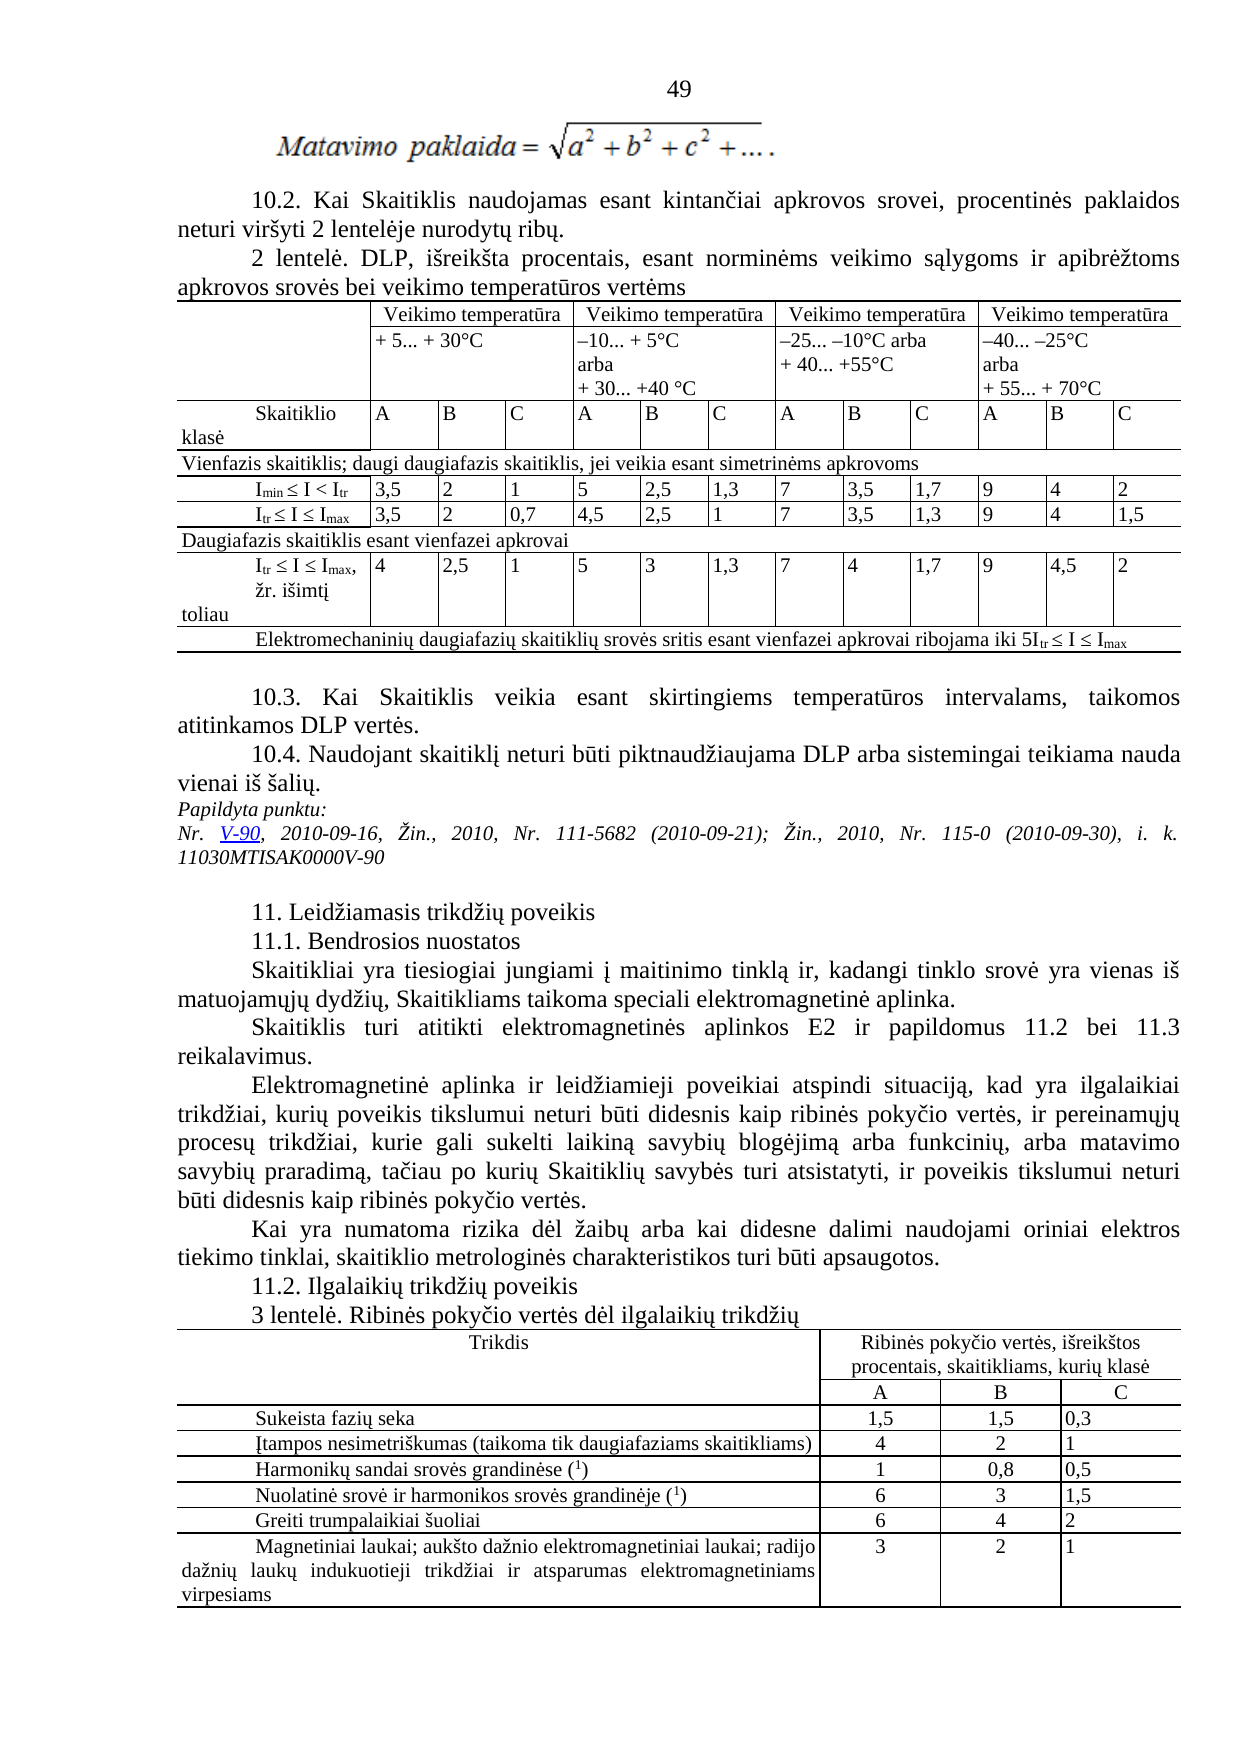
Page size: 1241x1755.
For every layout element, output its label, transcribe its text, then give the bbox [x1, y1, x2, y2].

text Skaitiklis turi atitikti elektromagnetinės aplinkos E2 ir papildomus 11.2 bei 11.3 reikalavimus. [177, 1012, 1181, 1070]
table_cell A [371, 401, 438, 449]
table_cell 2 [1177, 1508, 1181, 1532]
table_cell 4 [1109, 502, 1113, 526]
table_cell 1 [506, 553, 573, 626]
table_cell 7 [776, 553, 843, 626]
text 10.2. Kai Skaitiklis naudojamas esant kintančiai apkrovos srovei, procentinės paklaidos neturi viršyti 2 lentelėje nurodytų ribų. [177, 185, 1181, 243]
text 3 lentelė. Ribinės pokyčio vertės dėl ilgalaikių trikdžių [177, 1300, 1181, 1329]
table_cell 2,5 [641, 476, 708, 501]
table_cell 2 [439, 476, 505, 501]
table_cell 9 [979, 502, 983, 526]
table_cell B [844, 401, 910, 449]
table_cell + 5... + 30°C [371, 327, 573, 400]
table_cell 1,5 [1177, 1483, 1181, 1507]
table_cell 3,5 [371, 476, 438, 501]
table_cell 1,5 [936, 1406, 940, 1430]
table_cell 1,3 [911, 502, 915, 526]
text Skaitikliai yra tiesiogiai jungiami į maitinimo tinklą ir, kadangi tinklo srovė yra vienas iš matuojamųjų dydžių, Skaitikliams taikoma speciali elektromagnetinė aplinka. [177, 955, 1181, 1012]
table_cell 5 [574, 553, 640, 626]
table_cell 2 [941, 1534, 1060, 1606]
table_cell 3 [641, 553, 708, 626]
text 10.4. Naudojant skaitiklį neturi būti piktnaudžiaujama DLP arba sistemingai teikiama nauda vienai iš šalių. [177, 739, 1181, 797]
table_cell 5 [574, 476, 640, 501]
table_cell 3 [821, 1534, 940, 1606]
table_cell 1,7 [911, 553, 978, 626]
table_cell B [439, 401, 505, 449]
table_cell 0,5 [1177, 1457, 1181, 1481]
table_cell C [709, 401, 775, 449]
table_cell 2 [1114, 553, 1181, 626]
table_cell 4 [1047, 476, 1113, 501]
table_cell Vienfazis skaitiklis; daugi daugiafazis skaitiklis, jei veikia esant simetrinėms apkrovoms [371, 450, 1181, 475]
table_cell 1,3 [709, 476, 775, 501]
table_cell 0,3 [1177, 1406, 1181, 1430]
table_cell 2 [501, 502, 505, 526]
table_cell 3,5 [434, 502, 438, 526]
text Papildyta punktu: [177, 797, 1181, 821]
table_cell 4 [844, 553, 910, 626]
table_cell C [1114, 401, 1181, 449]
table_cell 1,5 [1114, 502, 1118, 526]
table_cell 1,5 [1177, 502, 1181, 526]
table_cell C [1177, 1380, 1181, 1404]
table_cell B [641, 401, 708, 449]
table_cell 3,5 [371, 502, 375, 526]
table_cell 9 [1042, 502, 1046, 526]
table_cell C [506, 401, 573, 449]
table_cell –25... –10°C arba + 40... +55°C [776, 327, 978, 400]
table_cell 6 [936, 1483, 940, 1507]
table_cell 7 [776, 476, 843, 501]
table_cell 1,7 [911, 476, 978, 501]
table_cell A [574, 401, 640, 449]
table_cell 1,3 [709, 553, 775, 626]
table_cell 3,5 [844, 476, 910, 501]
table_cell 7 [839, 502, 843, 526]
table_cell 9 [979, 476, 1046, 501]
table_cell 2,5 [704, 502, 708, 526]
table_cell 1,3 [974, 502, 978, 526]
text 2 lentelė. DLP, išreikšta procentais, esant norminėms veikimo sąlygoms ir apibrėžtoms apkrovos srovės bei veikimo temperatūros vertėms [177, 243, 1181, 300]
table_cell 6 [936, 1508, 940, 1532]
table_cell 1 [1062, 1534, 1181, 1606]
table_cell 1 [936, 1457, 940, 1481]
table_cell 0,7 [506, 502, 510, 526]
table_cell 4 [371, 553, 438, 626]
text Elektromagnetinė aplinka ir leidžiamieji poveikiai atspindi situaciją, kad yra ilgalaikiai trikdžiai, kurių poveikis tikslumui neturi būti didesnis kaip ribinės pokyčio vertės, ir pereinamųjų procesų trikdžiai, kurie gali sukelti laikiną savybių blogėjimą arba funkcinių, arba matavimo savybių praradimą, tačiau po kurių Skaitiklių savybės turi atsistatyti, ir poveikis tikslumui neturi būti didesnis kaip ribinės pokyčio vertės. [177, 1070, 1181, 1214]
table_cell A [979, 401, 1046, 449]
table_cell 4 [936, 1431, 940, 1455]
text 11.1. Bendrosios nuostatos [177, 926, 1181, 955]
table_cell 0,7 [569, 502, 573, 526]
table_cell 1 [1177, 1431, 1181, 1455]
table_cell 1 [506, 476, 573, 501]
text 10.3. Kai Skaitiklis veikia esant skirtingiems temperatūros intervalams, taikomos atitinkamos DLP vertės. [177, 682, 1181, 739]
text 11.2. Ilgalaikių trikdžių poveikis [177, 1271, 1181, 1300]
table_cell Daugiafazis skaitiklis esant vienfazei apkrovai [371, 527, 1181, 552]
text 11. Leidžiamasis trikdžių poveikis [177, 897, 1181, 926]
table_cell B [1047, 401, 1113, 449]
table_cell 4,5 [1047, 553, 1113, 626]
table_header [177, 302, 370, 400]
table_header Trikdis [177, 1330, 819, 1404]
table_cell 7 [776, 502, 780, 526]
text Nr. V-90, 2010-09-16, Žin., 2010, Nr. 111-5682 (2010-09-21); Žin., 2010, Nr. 115-0 (2010-09-30), i. k. 11030MTISAK0000V-90 [177, 821, 1181, 869]
table_cell 2,5 [439, 553, 505, 626]
table_cell A [776, 401, 843, 449]
table_cell 2 [1114, 476, 1181, 501]
text Kai yra numatoma rizika dėl žaibų arba kai didesne dalimi naudojami oriniai elektros tiekimo tinklai, skaitiklio metrologinės charakteristikos turi būti apsaugotos. [177, 1214, 1181, 1271]
table_cell 2,5 [641, 502, 645, 526]
table_cell 9 [979, 553, 1046, 626]
table_cell A [936, 1380, 940, 1404]
table_cell C [911, 401, 978, 449]
